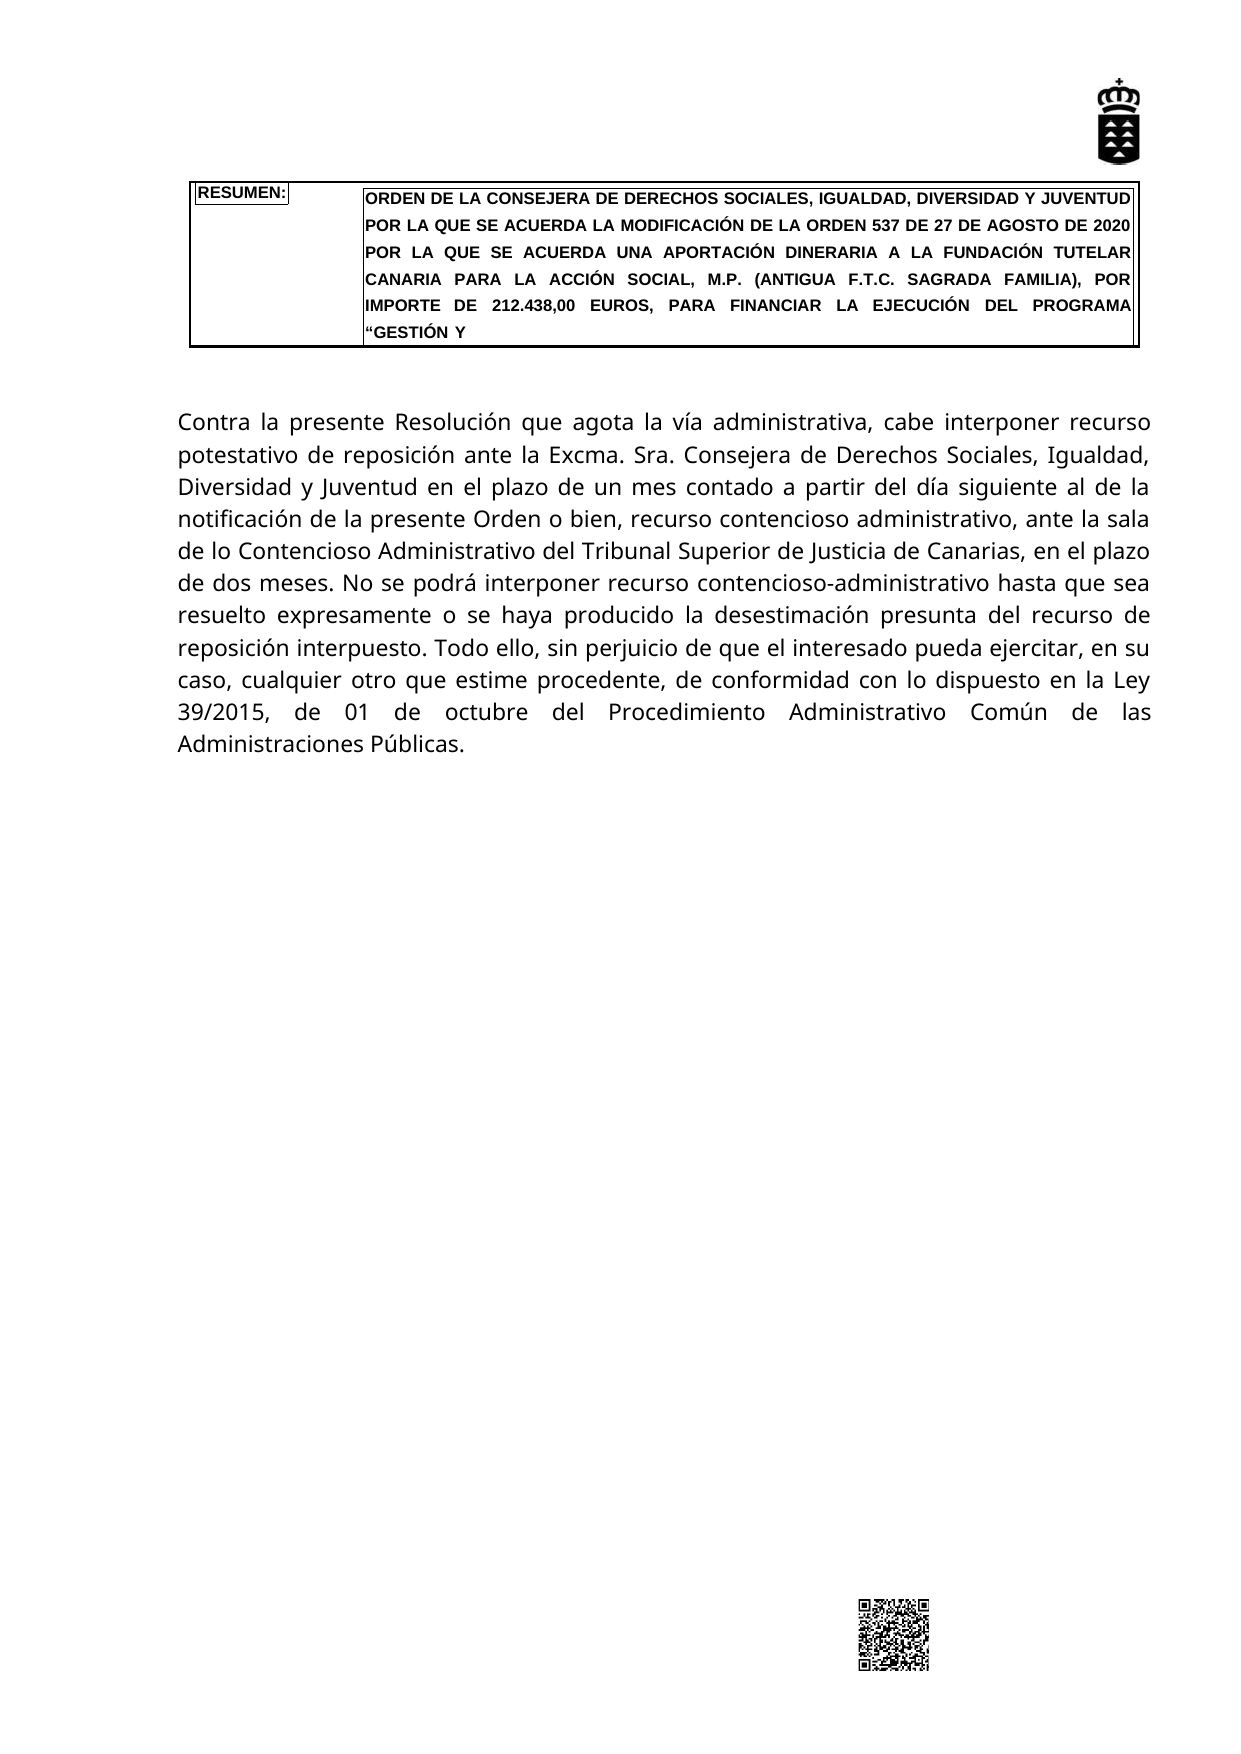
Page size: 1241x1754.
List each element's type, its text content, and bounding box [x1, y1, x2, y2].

picture [1097, 78, 1140, 165]
picture [858, 1599, 929, 1671]
text Contra la presente Resolución que agota la vía administrativa, cabe interponer recurso potestativo de reposición ante la Excma. Sra. Consejera de Derechos Sociales, Igualdad, Diversidad y Juventud en el plazo de un mes contado a partir del día siguiente al de la notificación de la presente Orden o bien, recurso contencioso administrativo, ante la sala de lo Contencioso Administrativo del Tribunal Superior de Justicia de Canarias, en el plazo de dos meses. No se podrá interponer recurso contencioso-administrativo hasta que sea resuelto expresamente o se haya producido la desestimación presunta del recurso de reposición interpuesto. Todo ello, sin perjuicio de que el interesado pueda ejercitar, en su caso, cualquier otro que estime procedente, de conformidad con lo dispuesto en la Ley 39/2015, de 01 de octubre del Procedimiento Administrativo Común de las Administraciones Públicas. [177, 406, 1151, 759]
